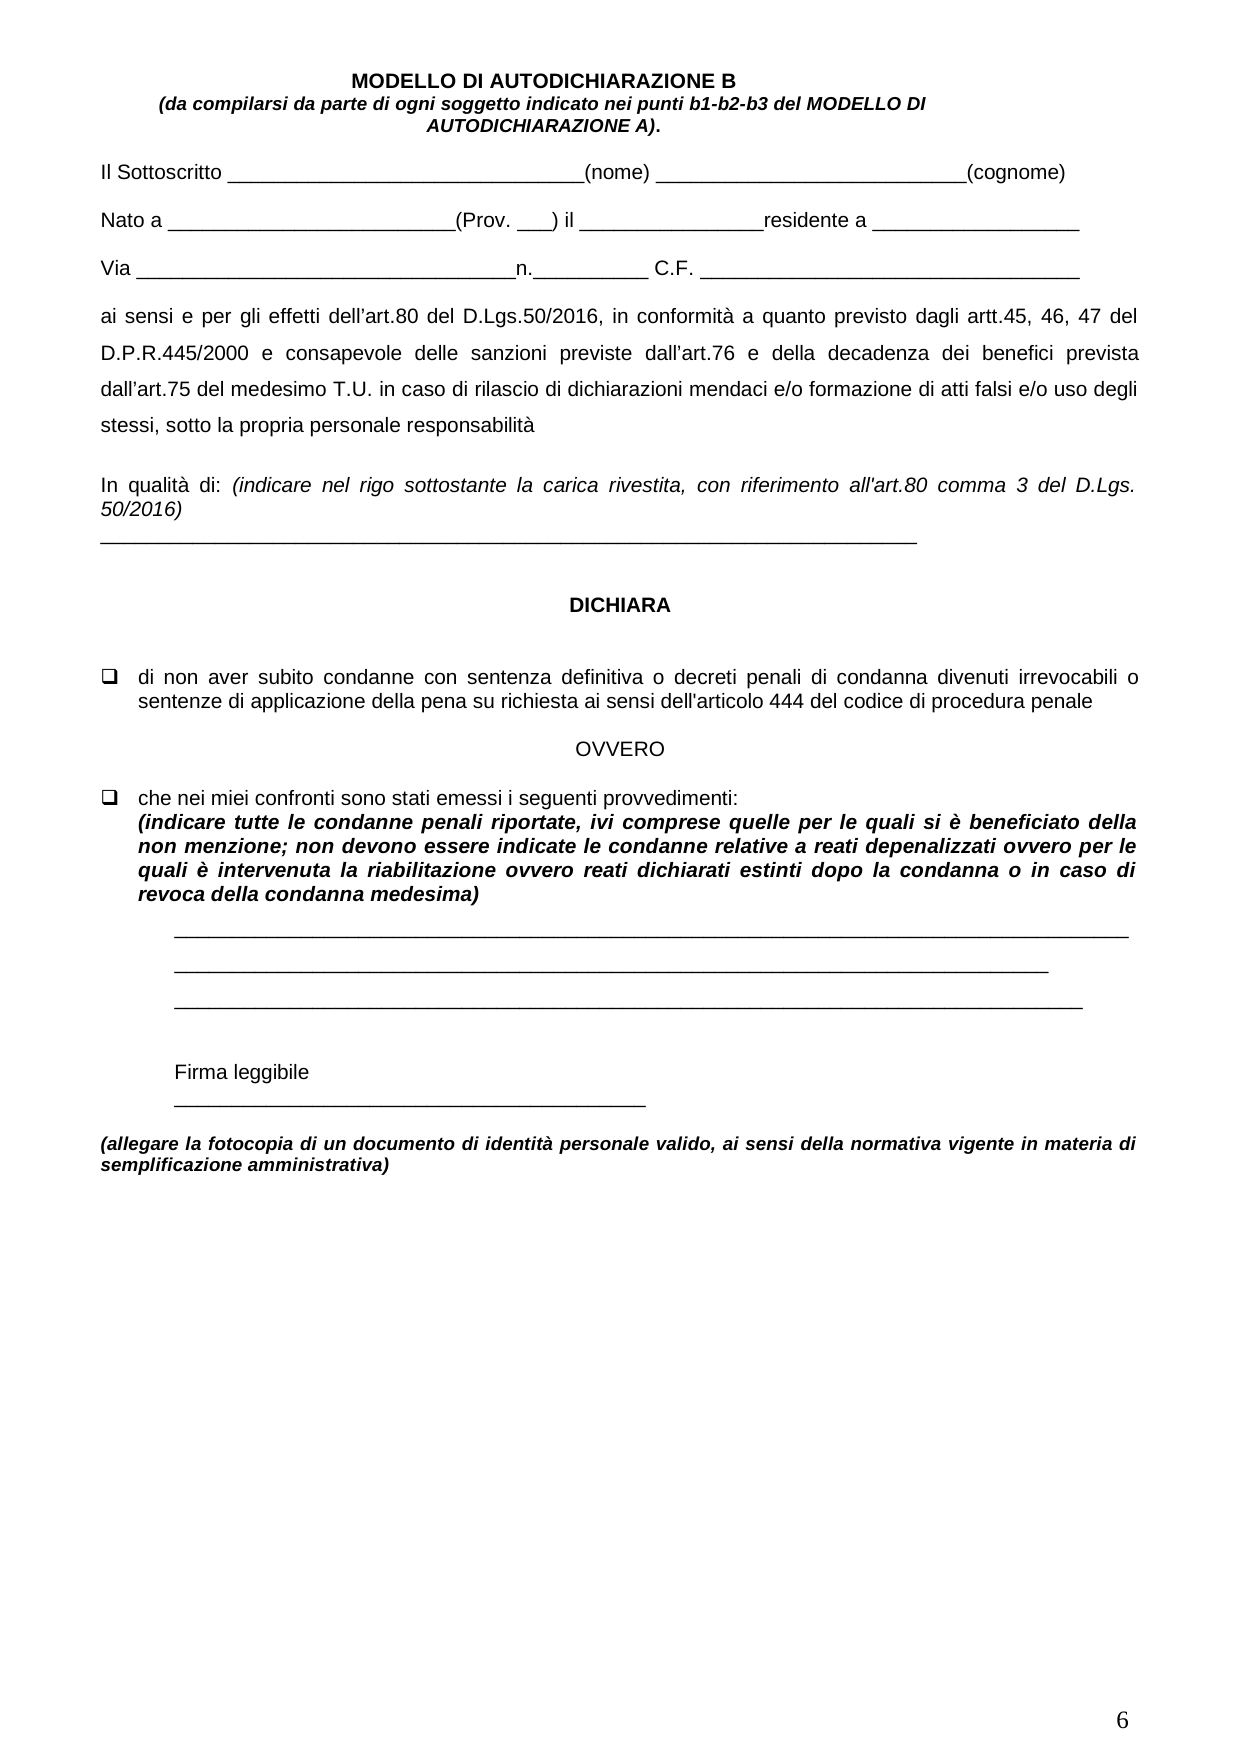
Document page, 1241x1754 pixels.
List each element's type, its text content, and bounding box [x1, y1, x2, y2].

list di non aver subito condanne con sentenza definitiva o decreti penali di condanna divenuti irrevocabili o sentenze di applicazione della pena su richiesta ai sensi dell'articolo 444 del codice di procedura penale [100, 665, 1140, 713]
text _______________________________________________________________________ [100, 521, 1140, 545]
text OVVERO [100, 737, 1140, 761]
text (allegare la fotocopia di un documento di identità personale valido, ai sensi della normativa vigente in materia di semplificazione amministrativa) [100, 1132, 1140, 1176]
text (indicare tutte le condanne penali riportate, ivi comprese quelle per le quali si è beneficiato della non menzione; non devono essere indicate le condanne relative a reati depenalizzati ovvero per le quali è intervenuta la riabilitazione ovvero reati dichiarati estinti dopo la condanna o in caso di revoca della condanna medesima) [138, 809, 1140, 906]
text Il Sottoscritto _______________________________(nome) ___________________________(cognome) [100, 160, 1140, 184]
text Nato a _________________________(Prov. ___) il ________________residente a __________________ [100, 208, 1140, 232]
text _______________________________________________________________________________________________________________________________________________________________ [174, 906, 1140, 977]
text (da compilarsi da parte di ogni soggetto indicato nei punti b1-b2-b3 del MODELLO DI AUTODICHIARAZIONE A). [100, 93, 987, 136]
text _________________________________________ [100, 1084, 1140, 1108]
text ai sensi e per gli effetti dell’art.80 del D.Lgs.50/2016, in conformità a quanto previsto dagli artt.45, 46, 47 del D.P.R.445/2000 e consapevole delle sanzioni previste dall’art.76 e della decadenza dei benefici prevista dall’art.75 del medesimo T.U. in caso di rilascio di dichiarazioni mendaci e/o formazione di atti falsi e/o uso degli stessi, sotto la propria personale responsabilità [100, 304, 1140, 437]
text Firma leggibile [100, 1060, 1140, 1084]
text _______________________________________________________________________________ [174, 977, 1140, 1012]
text MODELLO DI AUTODICHIARAZIONE B [100, 69, 987, 93]
text In qualità di: (indicare nel rigo sottostante la carica rivestita, con riferimento all'art.80 comma 3 del D.Lgs. 50/2016) [100, 473, 1140, 521]
list che nei miei confronti sono stati emessi i seguenti provvedimenti: [100, 786, 1140, 809]
text DICHIARA [100, 593, 1140, 617]
text Via _________________________________n.__________ C.F. _________________________________ [100, 256, 1140, 280]
